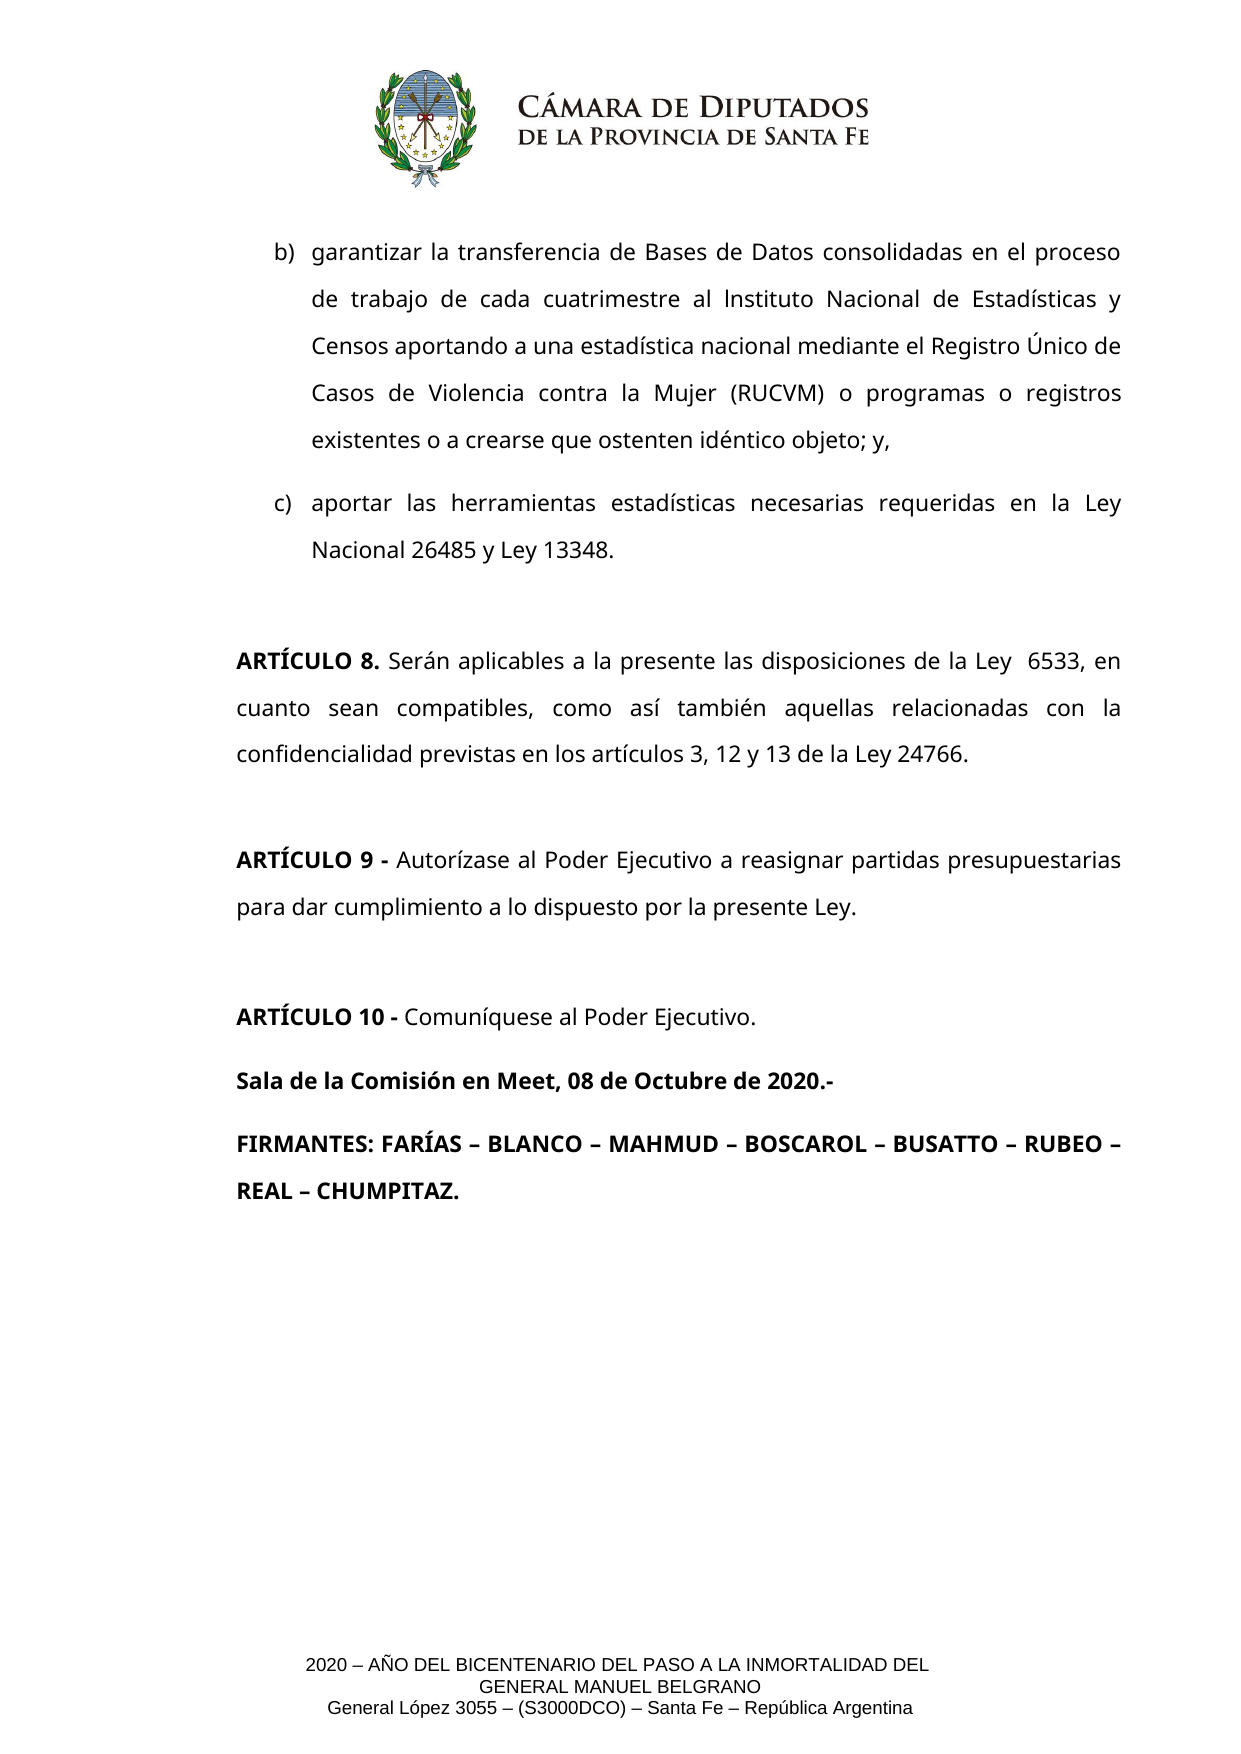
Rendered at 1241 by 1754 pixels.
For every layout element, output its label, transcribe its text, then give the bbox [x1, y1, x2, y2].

text Sala de la Comisión en Meet, 08 de Octubre de 2020.- [236, 1065, 1122, 1096]
text ARTÍCULO 8. Serán aplicables a la presente las disposiciones de la Ley 6533, en cuanto sean compatibles, como así también aquellas relacionadas con la confidencialidad previstas en los artículos 3, 12 y 13 de la Ley 24766. [236, 644, 1122, 769]
picture [374, 70, 869, 192]
text ARTÍCULO 9 - Autorízase al Poder Ejecutivo a reasignar partidas presupuestarias para dar cumplimiento a lo dispuesto por la presente Ley. [236, 844, 1122, 922]
text ARTÍCULO 10 - Comuníquese al Poder Ejecutivo. [236, 1001, 1122, 1032]
list garantizar la transferencia de Bases de Datos consolidadas en el proceso de trabajo de cada cuatrimestre al lnstituto Nacional de Estadísticas y Censos aportando a una estadística nacional mediante el Registro Único de Casos de Violencia contra la Mujer (RUCVM) o programas o registros existentes o a crearse que ostenten idéntico objeto; y, [274, 236, 1122, 455]
text FIRMANTES: FARÍAS – BLANCO – MAHMUD – BOSCAROL – BUSATTO – RUBEO – REAL – CHUMPITAZ. [236, 1128, 1122, 1206]
list aportar las herramientas estadísticas necesarias requeridas en la Ley Nacional 26485 y Ley 13348. [274, 487, 1122, 565]
